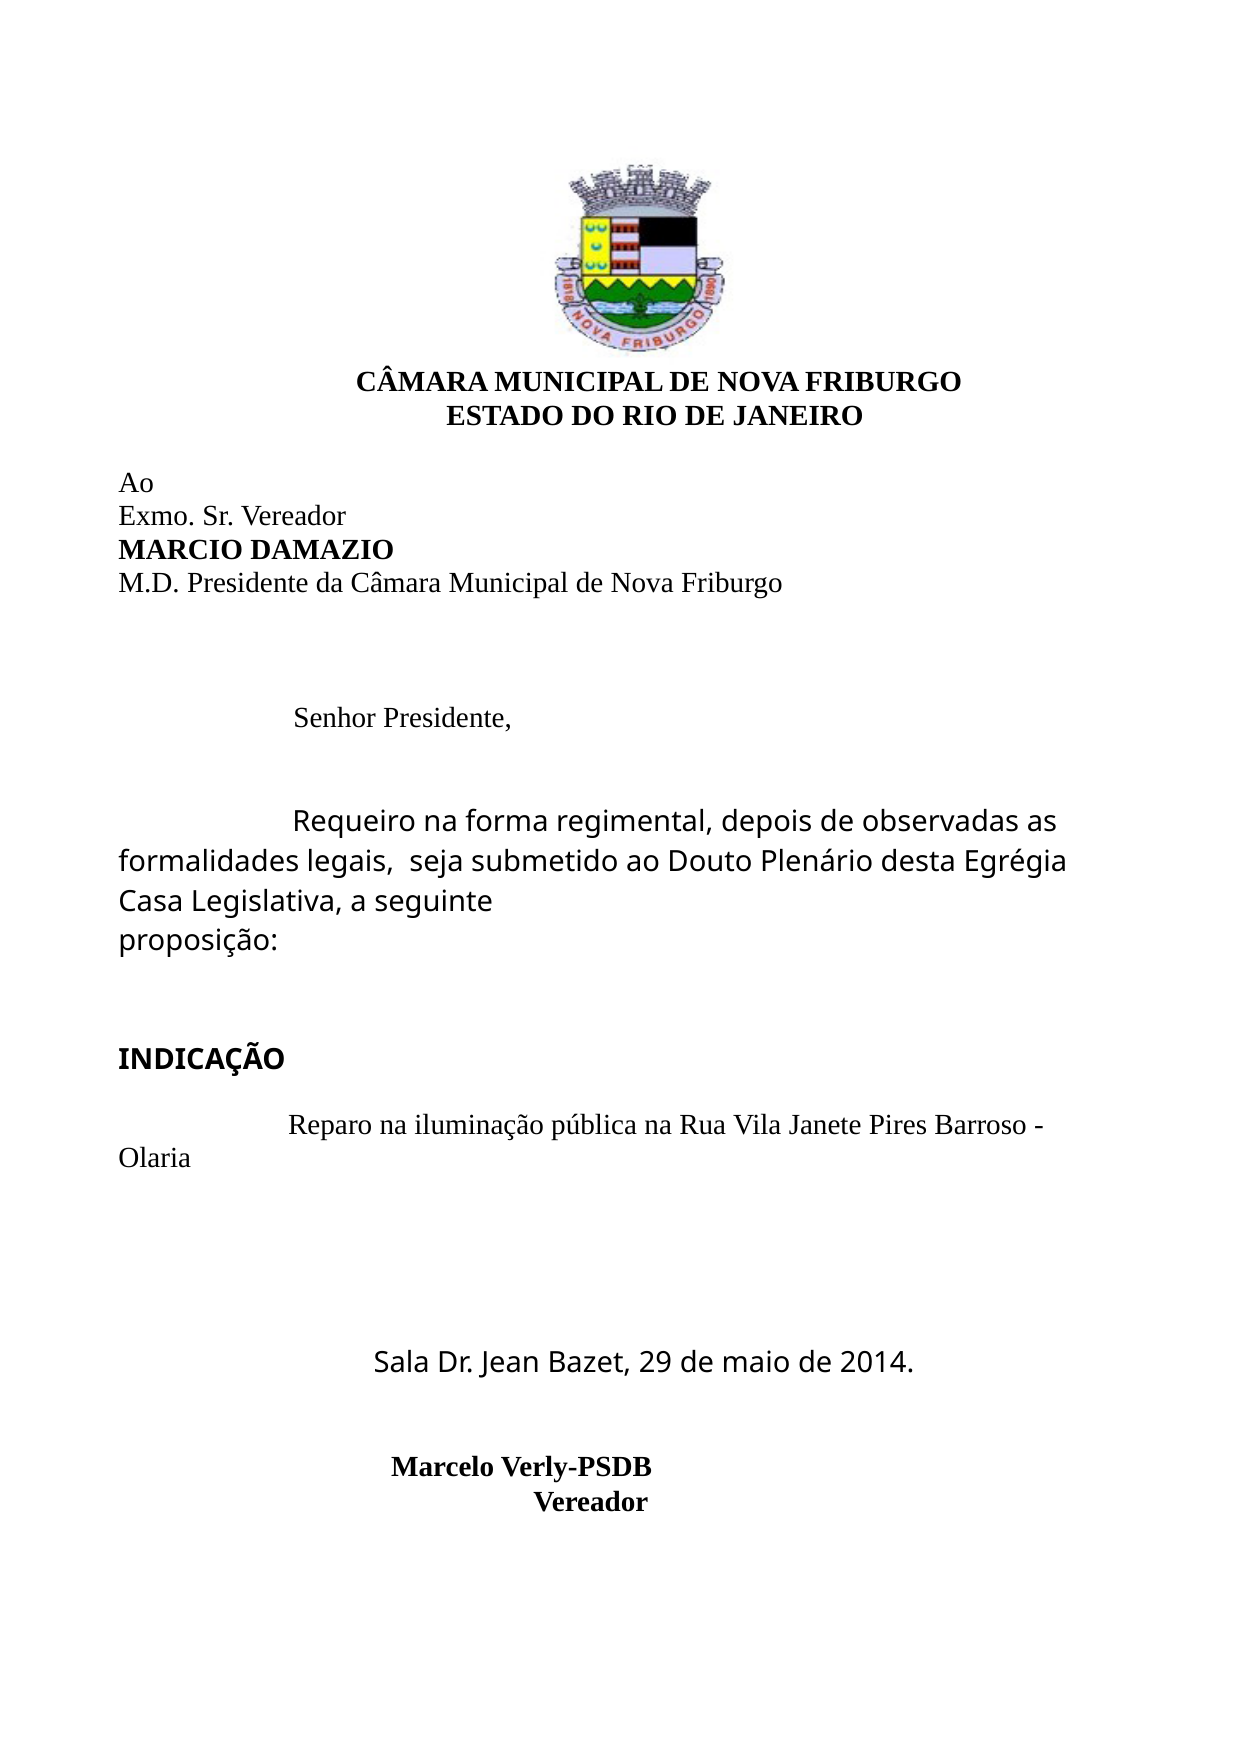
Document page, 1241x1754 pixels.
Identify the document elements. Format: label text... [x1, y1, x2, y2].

text Marcelo Verly-PSDB [118, 1449, 1122, 1484]
text Sala Dr. Jean Bazet, 29 de maio de 2014. [118, 1342, 1122, 1381]
text MARCIO DAMAZIO [118, 532, 1122, 566]
text ESTADO DO RIO DE JANEIRO [118, 398, 1122, 431]
text Requeiro na forma regimental, depois de observadas as formalidades legais, seja submetido ao Douto Plenário desta Egrégia Casa Legislativa, a seguinte [118, 800, 1122, 919]
text proposição: [118, 919, 1122, 959]
text M.D. Presidente da Câmara Municipal de Nova Friburgo [118, 566, 1122, 599]
text CÂMARA MUNICIPAL DE NOVA FRIBURGO [118, 118, 1122, 398]
text Vereador [118, 1484, 1122, 1518]
text Ao [118, 465, 1122, 498]
text Senhor Presidente, [118, 700, 1122, 733]
text Exmo. Sr. Vereador [118, 498, 1122, 532]
text INDICAÇÃO [118, 1038, 1122, 1078]
text Reparo na iluminação pública na Rua Vila Janete Pires Barroso - Olaria [118, 1107, 1122, 1174]
